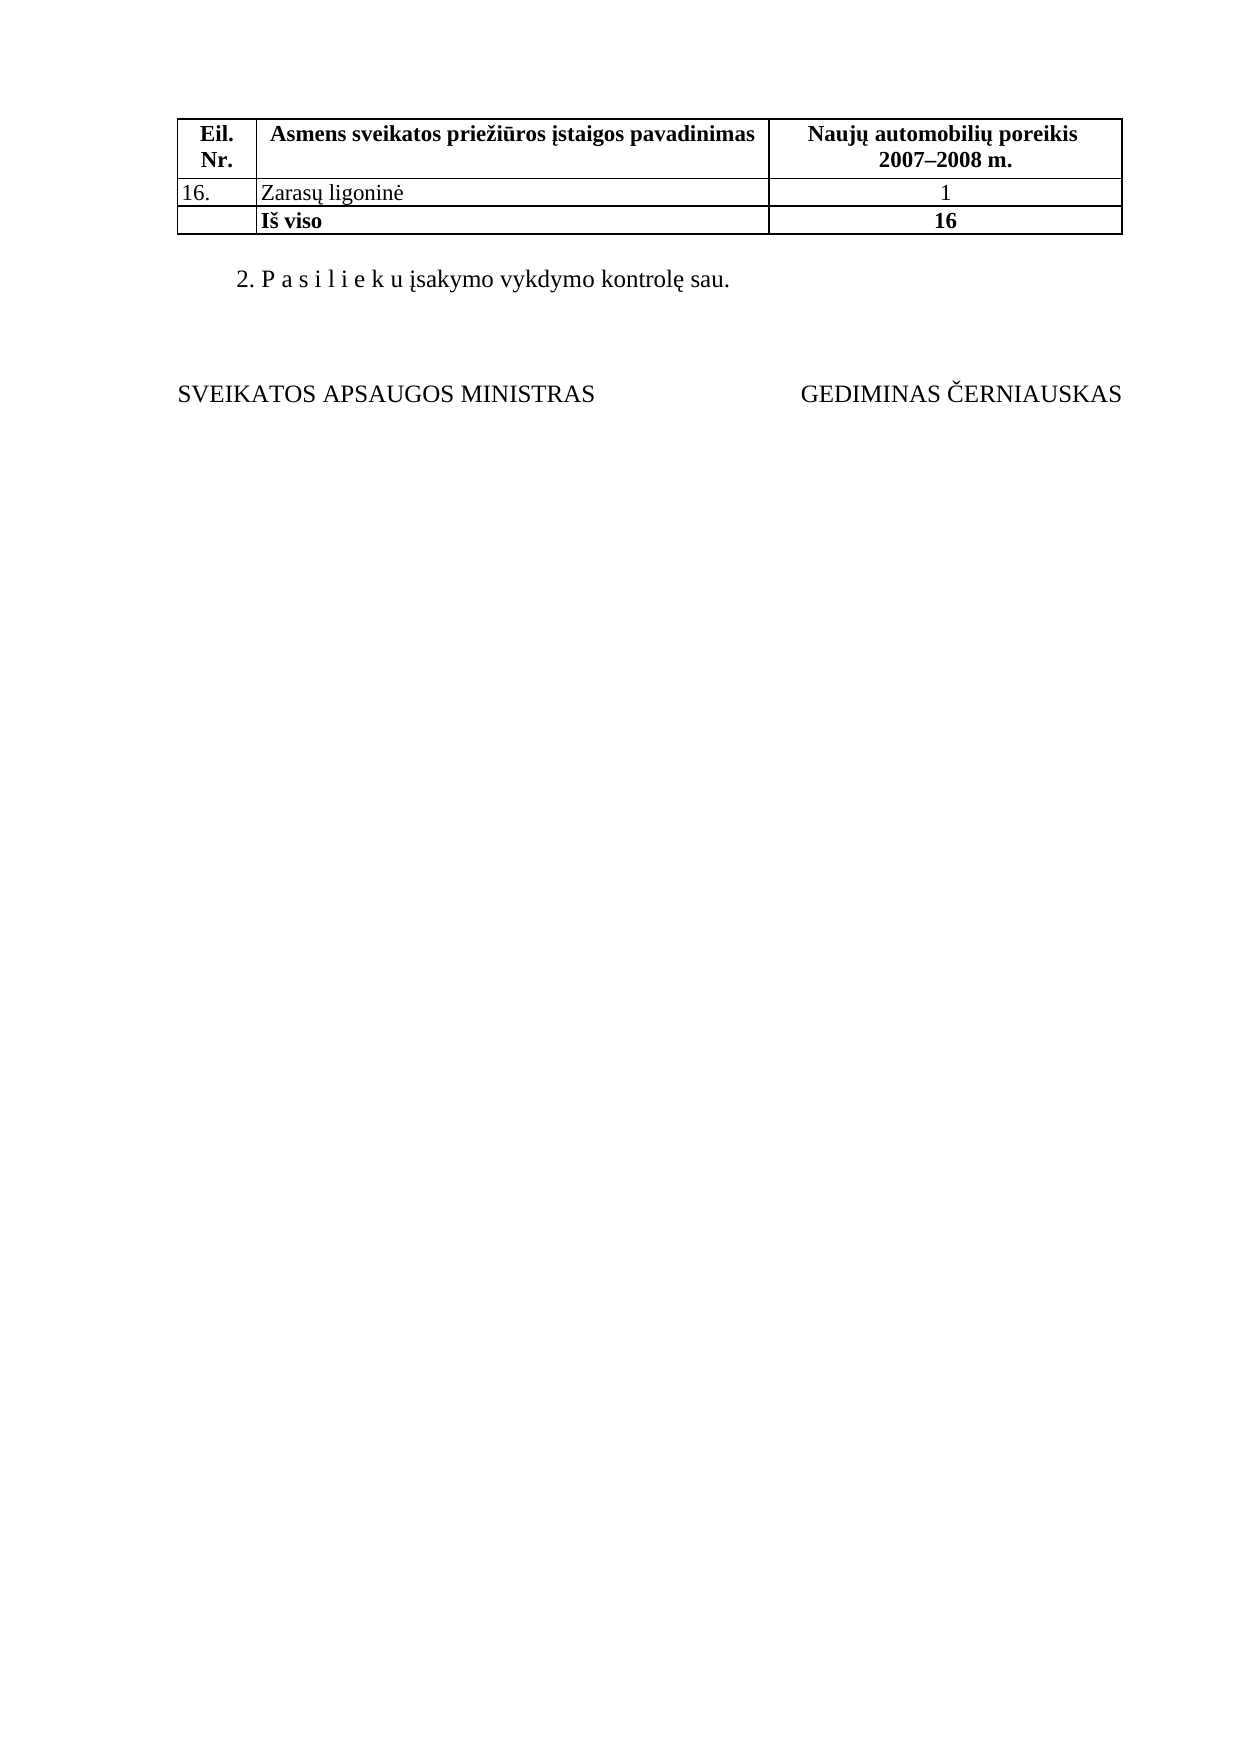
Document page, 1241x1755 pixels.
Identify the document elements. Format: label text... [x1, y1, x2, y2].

text SVEIKATOS APSAUGOS MINISTRAS GEDIMINAS ČERNIAUSKAS [177, 379, 1122, 407]
table_cell Iš viso [257, 207, 768, 233]
table_cell Zarasų ligoninė [257, 179, 768, 205]
text 2. Pasilieku įsakymo vykdymo kontrolę sau. [177, 264, 1122, 292]
table_header Naujų automobilių poreikis 2007–2008 m. [770, 120, 1121, 177]
table_cell [178, 207, 256, 233]
table_header Asmens sveikatos priežiūros įstaigos pavadinimas [257, 120, 768, 177]
table_header Eil. Nr. [178, 120, 256, 177]
table_cell 16. [178, 179, 256, 205]
table_cell 16 [770, 207, 1121, 233]
table_cell 1 [770, 179, 1121, 205]
